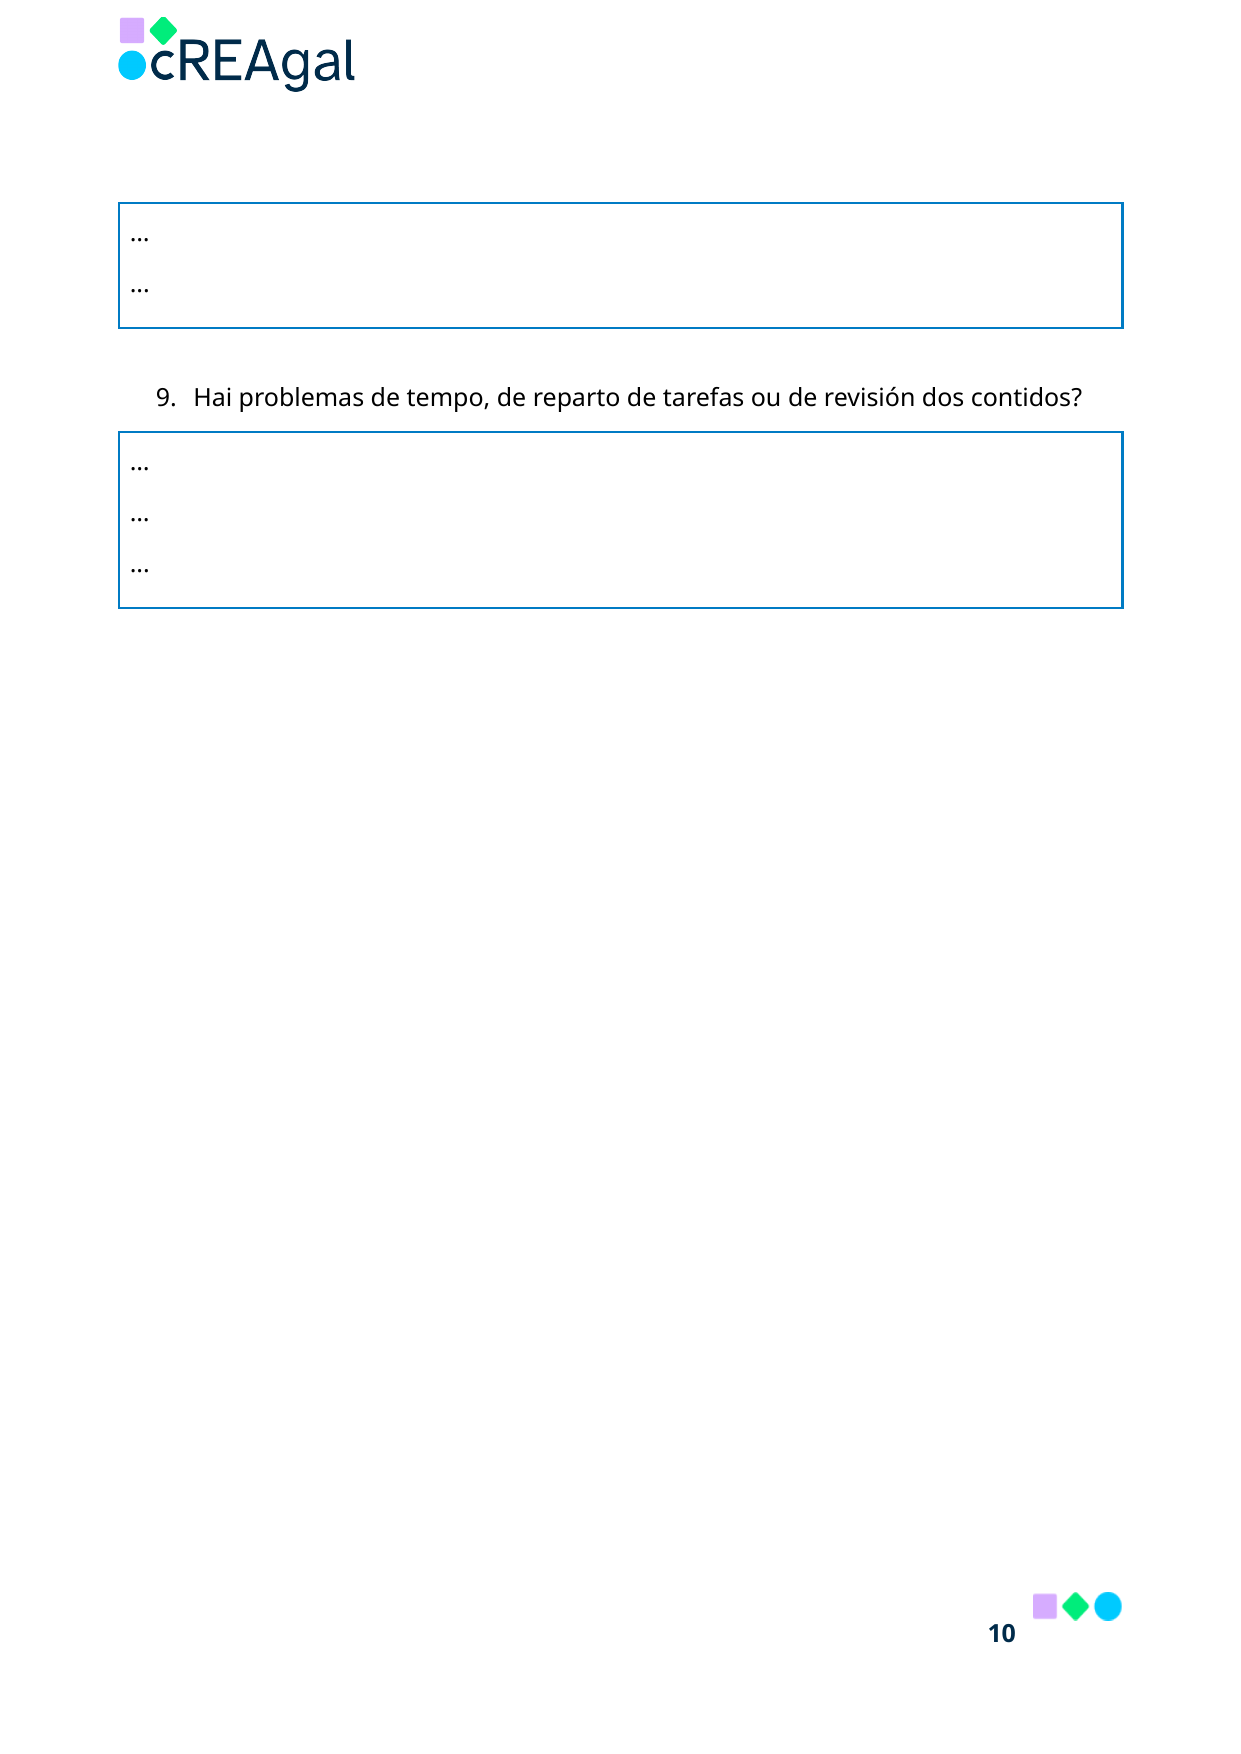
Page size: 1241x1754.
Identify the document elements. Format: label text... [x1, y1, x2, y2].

picture [1112, 1592, 1122, 1603]
picture [1033, 1592, 1105, 1621]
list Hai problemas de tempo, de reparto de tarefas ou de revisión dos contidos? [156, 380, 1122, 414]
picture [1111, 1609, 1122, 1621]
table_header … ... [120, 204, 1121, 327]
picture [118, 17, 355, 92]
table_header … … ... [120, 433, 1121, 607]
